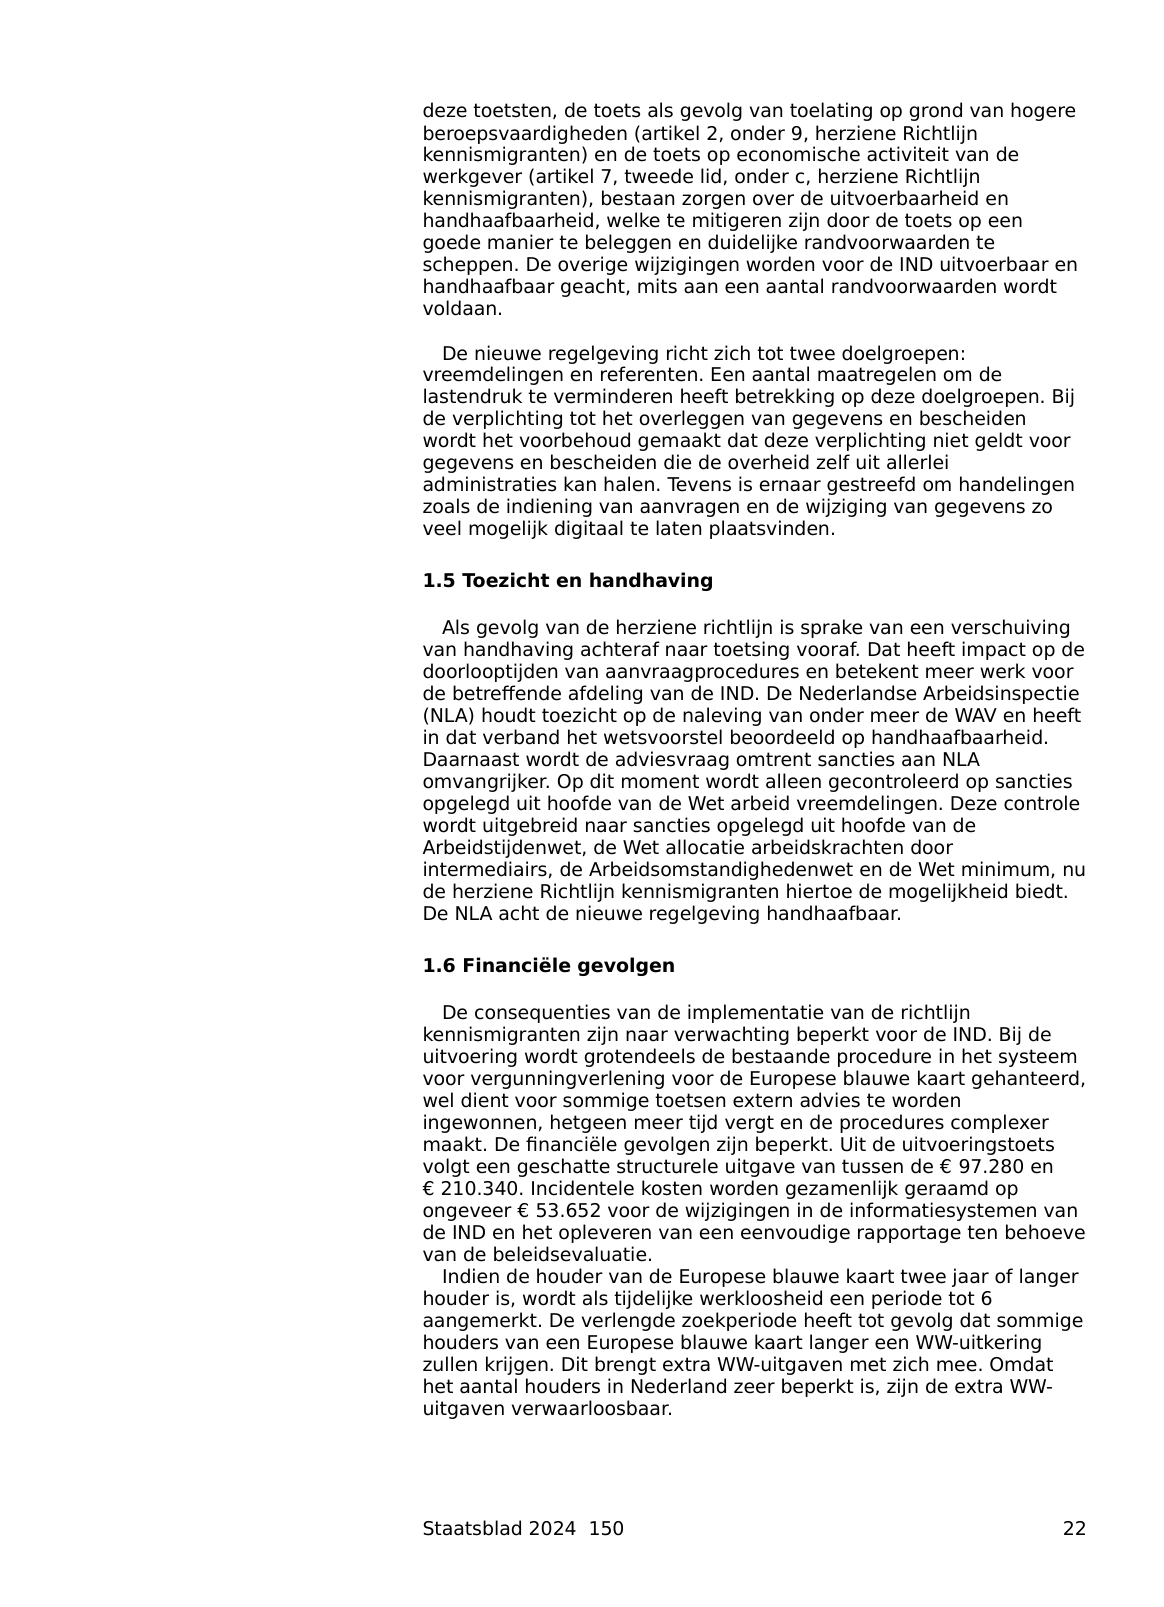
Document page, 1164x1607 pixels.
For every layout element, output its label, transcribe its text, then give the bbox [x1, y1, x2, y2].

text deze toetsten, de toets als gevolg van toelating op grond van hogere beroepsvaardigheden (artikel 2, onder 9, herziene Richtlijn kennismigranten) en de toets op economische activiteit van de werkgever (artikel 7, tweede lid, onder c, herziene Richtlijn kennismigranten), bestaan zorgen over de uitvoerbaarheid en handhaafbaarheid, welke te mitigeren zijn door de toets op een goede manier te beleggen en duidelijke randvoorwaarden te scheppen. De overige wijzigingen worden voor de IND uitvoerbaar en handhaafbaar geacht, mits aan een aantal randvoorwaarden wordt voldaan. [422, 100, 1087, 320]
text Indien de houder van de Europese blauwe kaart twee jaar of langer houder is, wordt als tijdelijke werkloosheid een periode tot 6 aangemerkt. De verlengde zoekperiode heeft tot gevolg dat sommige houders van een Europese blauwe kaart langer een WW-uitkering zullen krijgen. Dit brengt extra WW-uitgaven met zich mee. Omdat het aantal houders in Nederland zeer beperkt is, zijn de extra WW-uitgaven verwaarloosbaar. [422, 1266, 1087, 1419]
text De nieuwe regelgeving richt zich tot twee doelgroepen: vreemdelingen en referenten. Een aantal maatregelen om de lastendruk te verminderen heeft betrekking op deze doelgroepen. Bij de verplichting tot het overleggen van gegevens en bescheiden wordt het voorbehoud gemaakt dat deze verplichting niet geldt voor gegevens en bescheiden die de overheid zelf uit allerlei administraties kan halen. Tevens is ernaar gestreefd om handelingen zoals de indiening van aanvragen en de wijziging van gegevens zo veel mogelijk digitaal te laten plaatsvinden. [422, 342, 1087, 540]
text De consequenties van de implementatie van de richtlijn kennismigranten zijn naar verwachting beperkt voor de IND. Bij de uitvoering wordt grotendeels de bestaande procedure in het systeem voor vergunningverlening voor de Europese blauwe kaart gehanteerd, wel dient voor sommige toetsen extern advies te worden ingewonnen, hetgeen meer tijd vergt en de procedures complexer maakt. De financiële gevolgen zijn beperkt. Uit de uitvoeringstoets volgt een geschatte structurele uitgave van tussen de € 97.280 en € 210.340. Incidentele kosten worden gezamenlijk geraamd op ongeveer € 53.652 voor de wijzigingen in de informatiesystemen van de IND en het opleveren van een eenvoudige rapportage ten behoeve van de beleidsevaluatie. [422, 1002, 1087, 1266]
subtitle 1.5 Toezicht en handhaving [422, 570, 1087, 592]
subtitle 1.6 Financiële gevolgen [422, 955, 1087, 977]
text Als gevolg van de herziene richtlijn is sprake van een verschuiving van handhaving achteraf naar toetsing vooraf. Dat heeft impact op de doorlooptijden van aanvraagprocedures en betekent meer werk voor de betreffende afdeling van de IND. De Nederlandse Arbeidsinspectie (NLA) houdt toezicht op de naleving van onder meer de WAV en heeft in dat verband het wetsvoorstel beoordeeld op handhaafbaarheid. Daarnaast wordt de adviesvraag omtrent sancties aan NLA omvangrijker. Op dit moment wordt alleen gecontroleerd op sancties opgelegd uit hoofde van de Wet arbeid vreemdelingen. Deze controle wordt uitgebreid naar sancties opgelegd uit hoofde van de Arbeidstijdenwet, de Wet allocatie arbeidskrachten door intermediairs, de Arbeidsomstandighedenwet en de Wet minimum, nu de herziene Richtlijn kennismigranten hiertoe de mogelijkheid biedt. De NLA acht de nieuwe regelgeving handhaafbaar. [422, 617, 1087, 925]
